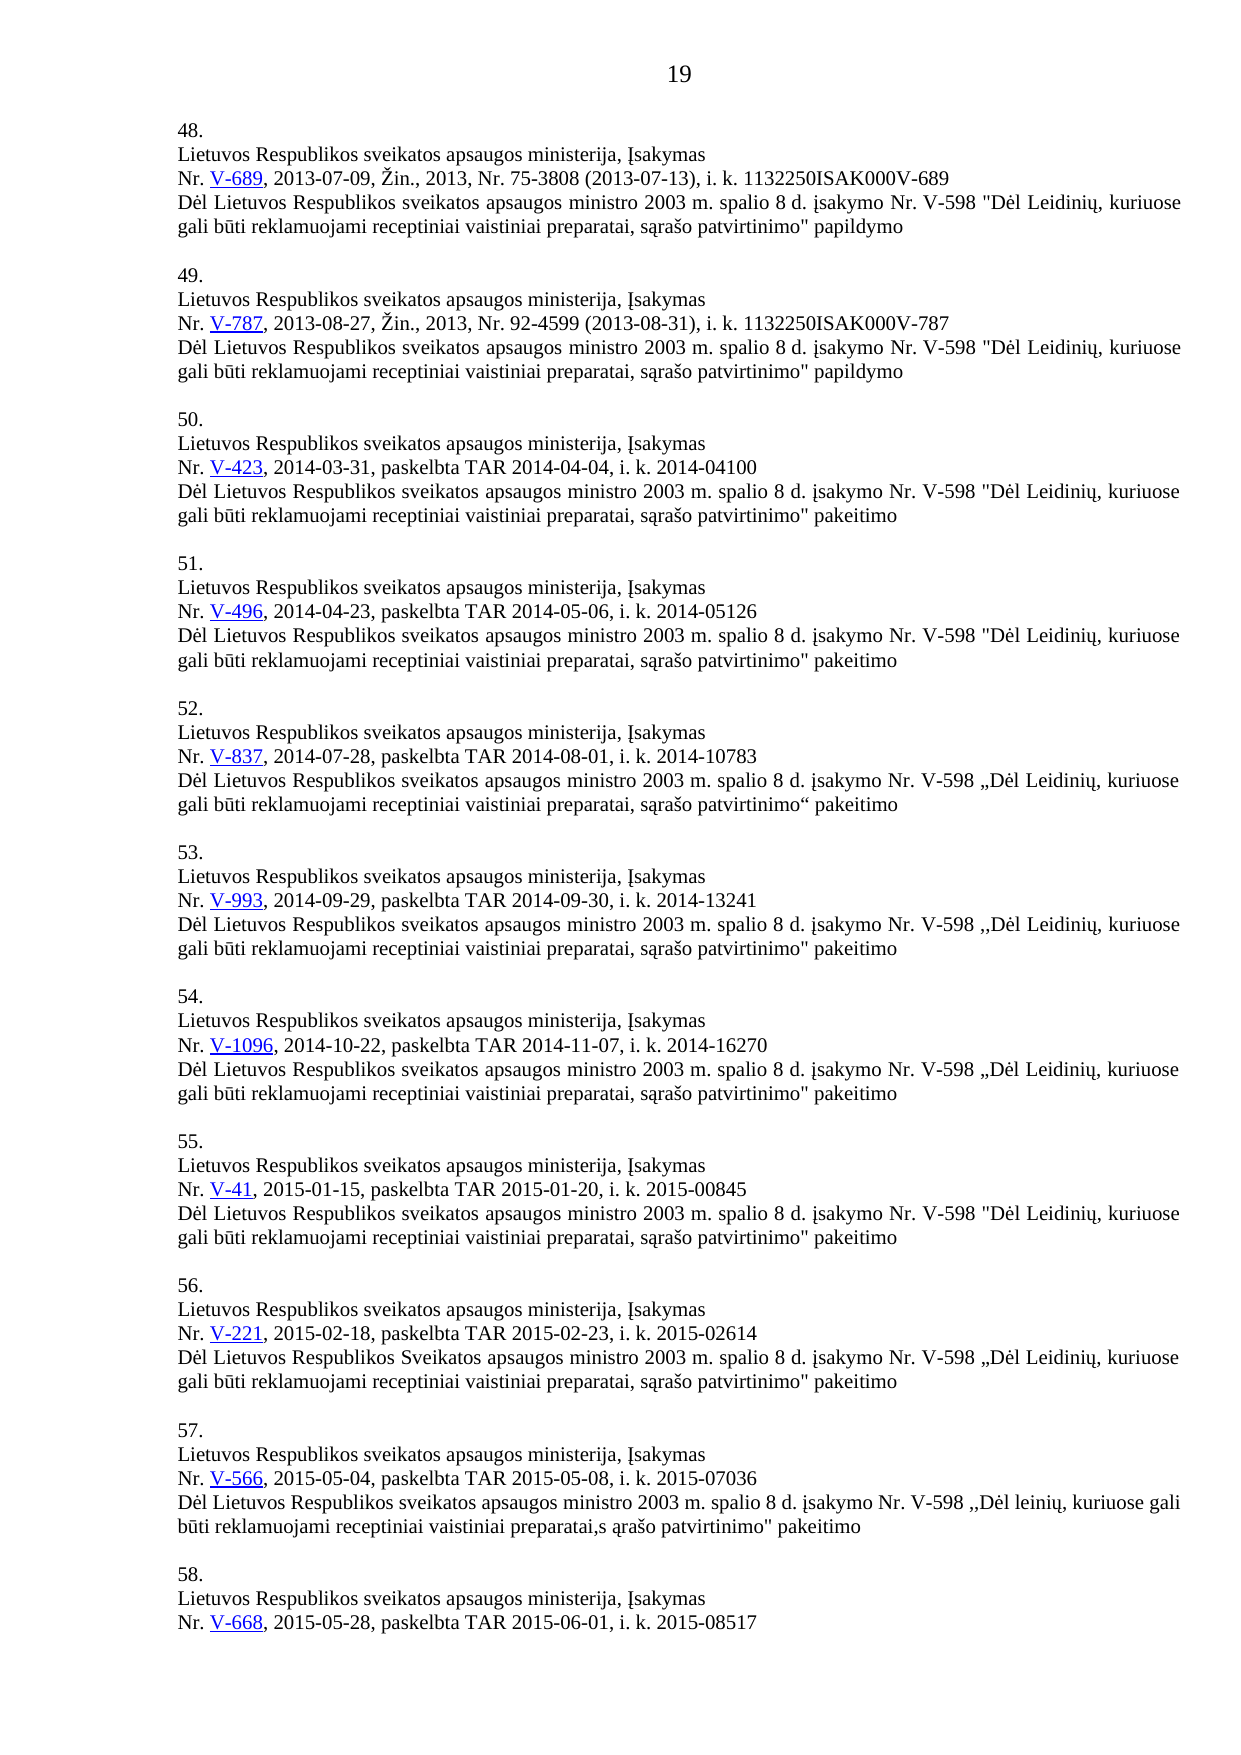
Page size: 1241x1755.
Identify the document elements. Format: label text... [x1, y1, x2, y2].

text 50. [177, 407, 1181, 431]
text 57. [177, 1417, 1181, 1442]
text Nr. V-221, 2015-02-18, paskelbta TAR 2015-02-23, i. k. 2015-02614 [177, 1321, 1181, 1345]
text Lietuvos Respublikos sveikatos apsaugos ministerija, Įsakymas [177, 1586, 1181, 1610]
text Lietuvos Respublikos sveikatos apsaugos ministerija, Įsakymas [177, 1297, 1181, 1321]
text 48. [177, 118, 1181, 142]
text Lietuvos Respublikos sveikatos apsaugos ministerija, Įsakymas [177, 1153, 1181, 1177]
text 54. [177, 984, 1181, 1008]
text 58. [177, 1562, 1181, 1586]
text Lietuvos Respublikos sveikatos apsaugos ministerija, Įsakymas [177, 575, 1181, 599]
text Nr. V-423, 2014-03-31, paskelbta TAR 2014-04-04, i. k. 2014-04100 [177, 455, 1181, 479]
text Nr. V-668, 2015-05-28, paskelbta TAR 2015-06-01, i. k. 2015-08517 [177, 1610, 1181, 1634]
text Nr. V-993, 2014-09-29, paskelbta TAR 2014-09-30, i. k. 2014-13241 [177, 888, 1181, 912]
text Lietuvos Respublikos sveikatos apsaugos ministerija, Įsakymas [177, 287, 1181, 311]
text 53. [177, 840, 1181, 864]
text 51. [177, 551, 1181, 575]
text Nr. V-689, 2013-07-09, Žin., 2013, Nr. 75-3808 (2013-07-13), i. k. 1132250ISAK000V-689 [177, 166, 1181, 190]
text Dėl Lietuvos Respublikos sveikatos apsaugos ministro 2003 m. spalio 8 d. įsakymo Nr. V-598 "Dėl Leidinių, kuriuose gali būti reklamuojami receptiniai vaistiniai preparatai, sąrašo patvirtinimo" papildymo [177, 190, 1181, 238]
text Dėl Lietuvos Respublikos sveikatos apsaugos ministro 2003 m. spalio 8 d. įsakymo Nr. V-598 ,,Dėl Leidinių, kuriuose gali būti reklamuojami receptiniai vaistiniai preparatai, sąrašo patvirtinimo" pakeitimo [177, 912, 1181, 960]
text 55. [177, 1129, 1181, 1153]
text Lietuvos Respublikos sveikatos apsaugos ministerija, Įsakymas [177, 720, 1181, 744]
text Dėl Lietuvos Respublikos sveikatos apsaugos ministro 2003 m. spalio 8 d. įsakymo Nr. V-598 „Dėl Leidinių, kuriuose gali būti reklamuojami receptiniai vaistiniai preparatai, sąrašo patvirtinimo" pakeitimo [177, 1057, 1181, 1105]
text Dėl Lietuvos Respublikos sveikatos apsaugos ministro 2003 m. spalio 8 d. įsakymo Nr. V-598 ,,Dėl leinių, kuriuose gali būti reklamuojami receptiniai vaistiniai preparatai,s ąrašo patvirtinimo" pakeitimo [177, 1490, 1181, 1538]
text Lietuvos Respublikos sveikatos apsaugos ministerija, Įsakymas [177, 1442, 1181, 1466]
text Lietuvos Respublikos sveikatos apsaugos ministerija, Įsakymas [177, 142, 1181, 166]
text Lietuvos Respublikos sveikatos apsaugos ministerija, Įsakymas [177, 864, 1181, 888]
text Dėl Lietuvos Respublikos sveikatos apsaugos ministro 2003 m. spalio 8 d. įsakymo Nr. V-598 "Dėl Leidinių, kuriuose gali būti reklamuojami receptiniai vaistiniai preparatai, sąrašo patvirtinimo" pakeitimo [177, 623, 1181, 672]
text Nr. V-787, 2013-08-27, Žin., 2013, Nr. 92-4599 (2013-08-31), i. k. 1132250ISAK000V-787 [177, 311, 1181, 335]
text Nr. V-1096, 2014-10-22, paskelbta TAR 2014-11-07, i. k. 2014-16270 [177, 1032, 1181, 1057]
text Dėl Lietuvos Respublikos sveikatos apsaugos ministro 2003 m. spalio 8 d. įsakymo Nr. V-598 "Dėl Leidinių, kuriuose gali būti reklamuojami receptiniai vaistiniai preparatai, sąrašo patvirtinimo" papildymo [177, 335, 1181, 383]
text 52. [177, 696, 1181, 720]
text Dėl Lietuvos Respublikos sveikatos apsaugos ministro 2003 m. spalio 8 d. įsakymo Nr. V-598 "Dėl Leidinių, kuriuose gali būti reklamuojami receptiniai vaistiniai preparatai, sąrašo patvirtinimo" pakeitimo [177, 1201, 1181, 1249]
text 56. [177, 1273, 1181, 1297]
text Dėl Lietuvos Respublikos sveikatos apsaugos ministro 2003 m. spalio 8 d. įsakymo Nr. V-598 „Dėl Leidinių, kuriuose gali būti reklamuojami receptiniai vaistiniai preparatai, sąrašo patvirtinimo“ pakeitimo [177, 768, 1181, 816]
text Nr. V-496, 2014-04-23, paskelbta TAR 2014-05-06, i. k. 2014-05126 [177, 599, 1181, 623]
text Lietuvos Respublikos sveikatos apsaugos ministerija, Įsakymas [177, 431, 1181, 455]
text 49. [177, 262, 1181, 287]
text Nr. V-566, 2015-05-04, paskelbta TAR 2015-05-08, i. k. 2015-07036 [177, 1466, 1181, 1490]
text Nr. V-41, 2015-01-15, paskelbta TAR 2015-01-20, i. k. 2015-00845 [177, 1177, 1181, 1201]
text Dėl Lietuvos Respublikos Sveikatos apsaugos ministro 2003 m. spalio 8 d. įsakymo Nr. V-598 „Dėl Leidinių, kuriuose gali būti reklamuojami receptiniai vaistiniai preparatai, sąrašo patvirtinimo" pakeitimo [177, 1345, 1181, 1393]
text Dėl Lietuvos Respublikos sveikatos apsaugos ministro 2003 m. spalio 8 d. įsakymo Nr. V-598 "Dėl Leidinių, kuriuose gali būti reklamuojami receptiniai vaistiniai preparatai, sąrašo patvirtinimo" pakeitimo [177, 479, 1181, 527]
text Lietuvos Respublikos sveikatos apsaugos ministerija, Įsakymas [177, 1008, 1181, 1032]
text Nr. V-837, 2014-07-28, paskelbta TAR 2014-08-01, i. k. 2014-10783 [177, 744, 1181, 768]
